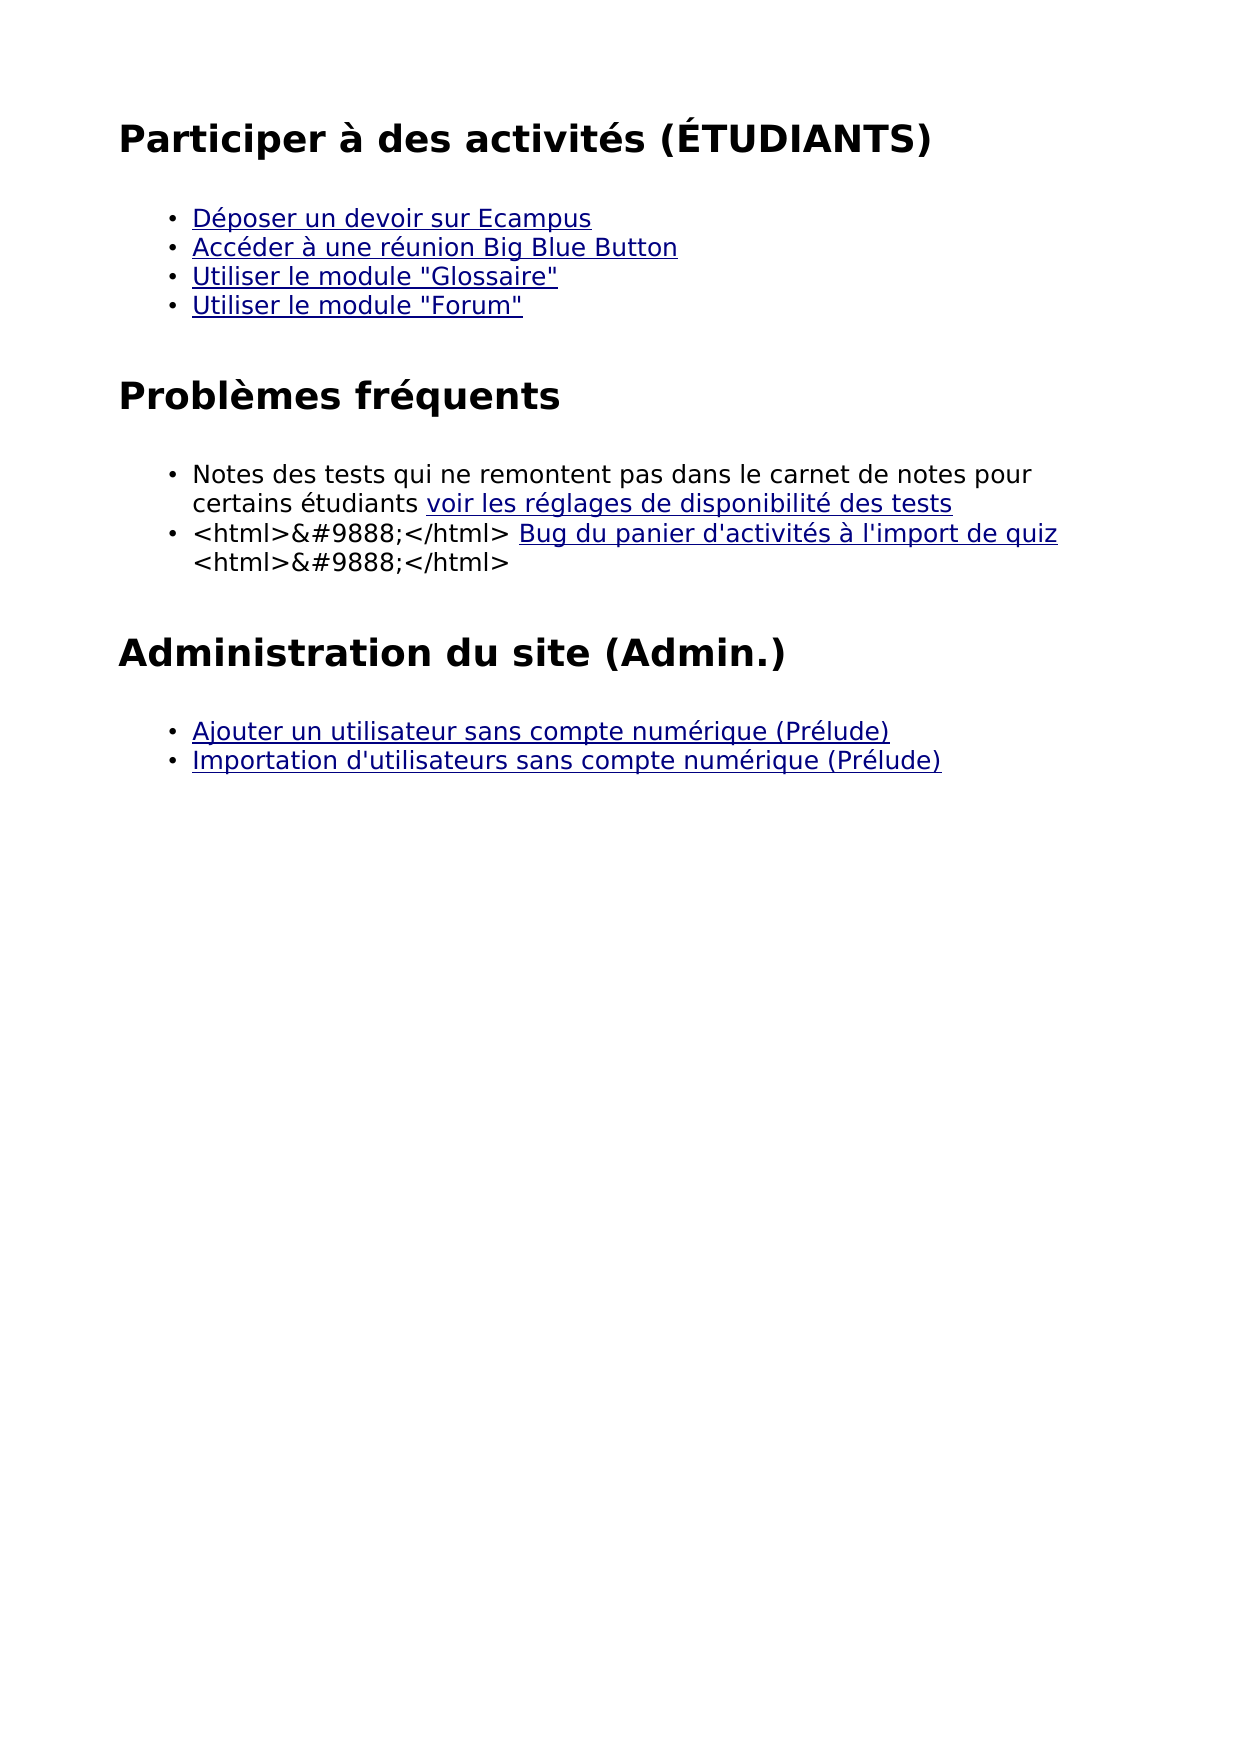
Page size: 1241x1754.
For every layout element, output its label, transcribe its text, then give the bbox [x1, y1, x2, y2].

list Utiliser le module "Forum" [177, 291, 1122, 320]
subtitle Problèmes fréquents [118, 375, 1122, 418]
list <html>&#9888;</html> Bug du panier d'activités à l'import de quiz <html>&#9888;</html> [177, 519, 1122, 577]
list Déposer un devoir sur Ecampus [177, 204, 1122, 233]
list Utiliser le module "Glossaire" [177, 262, 1122, 291]
list Accéder à une réunion Big Blue Button [177, 233, 1122, 262]
list Notes des tests qui ne remontent pas dans le carnet de notes pour certains étudiants voir les réglages de disponibilité des tests [177, 461, 1122, 519]
list Importation d'utilisateurs sans compte numérique (Prélude) [177, 746, 1122, 776]
list Ajouter un utilisateur sans compte numérique (Prélude) [177, 717, 1122, 746]
subtitle Administration du site (Admin.) [118, 632, 1122, 675]
subtitle Participer à des activités (ÉTUDIANTS) [118, 118, 1122, 162]
